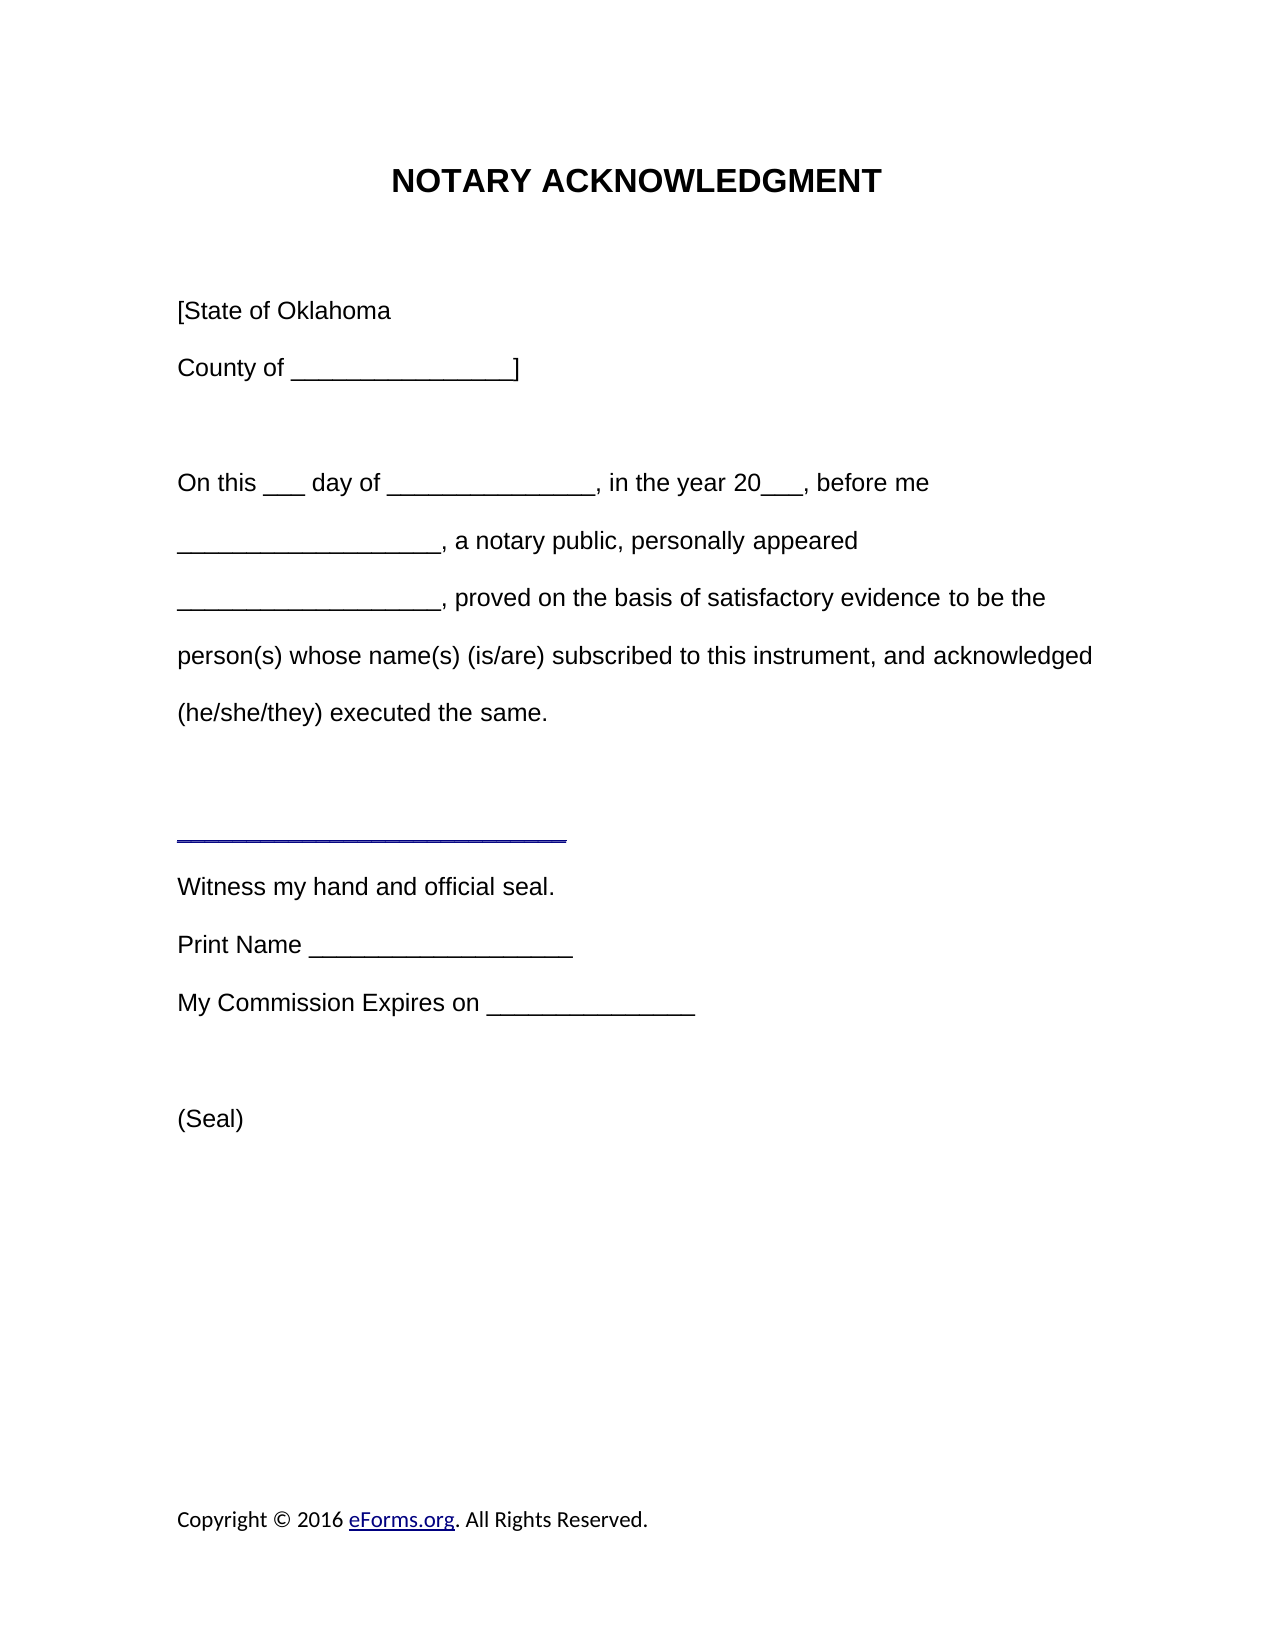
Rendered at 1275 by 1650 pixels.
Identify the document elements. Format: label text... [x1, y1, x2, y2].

text My Commission Expires on _______________ [177, 988, 1096, 1017]
text [State of Oklahoma [177, 296, 1096, 324]
text NOTARY ACKNOWLEDGMENT [177, 161, 1096, 200]
text Witness my hand and official seal. [177, 872, 1096, 901]
text Print Name ___________________ [177, 930, 1096, 959]
text On this ___ day of _______________, in the year 20___, before me ___________________, a notary public, personally appeared ___________________, proved on the basis of satisfactory evidence to be the person(s) whose name(s) (is/are) subscribed to this instrument, and acknowledged (he/she/they) executed the same. [177, 468, 1096, 727]
text (Seal) [177, 1104, 1096, 1133]
text County of ________________] [177, 353, 1096, 382]
text ____________________________ [177, 815, 1096, 843]
